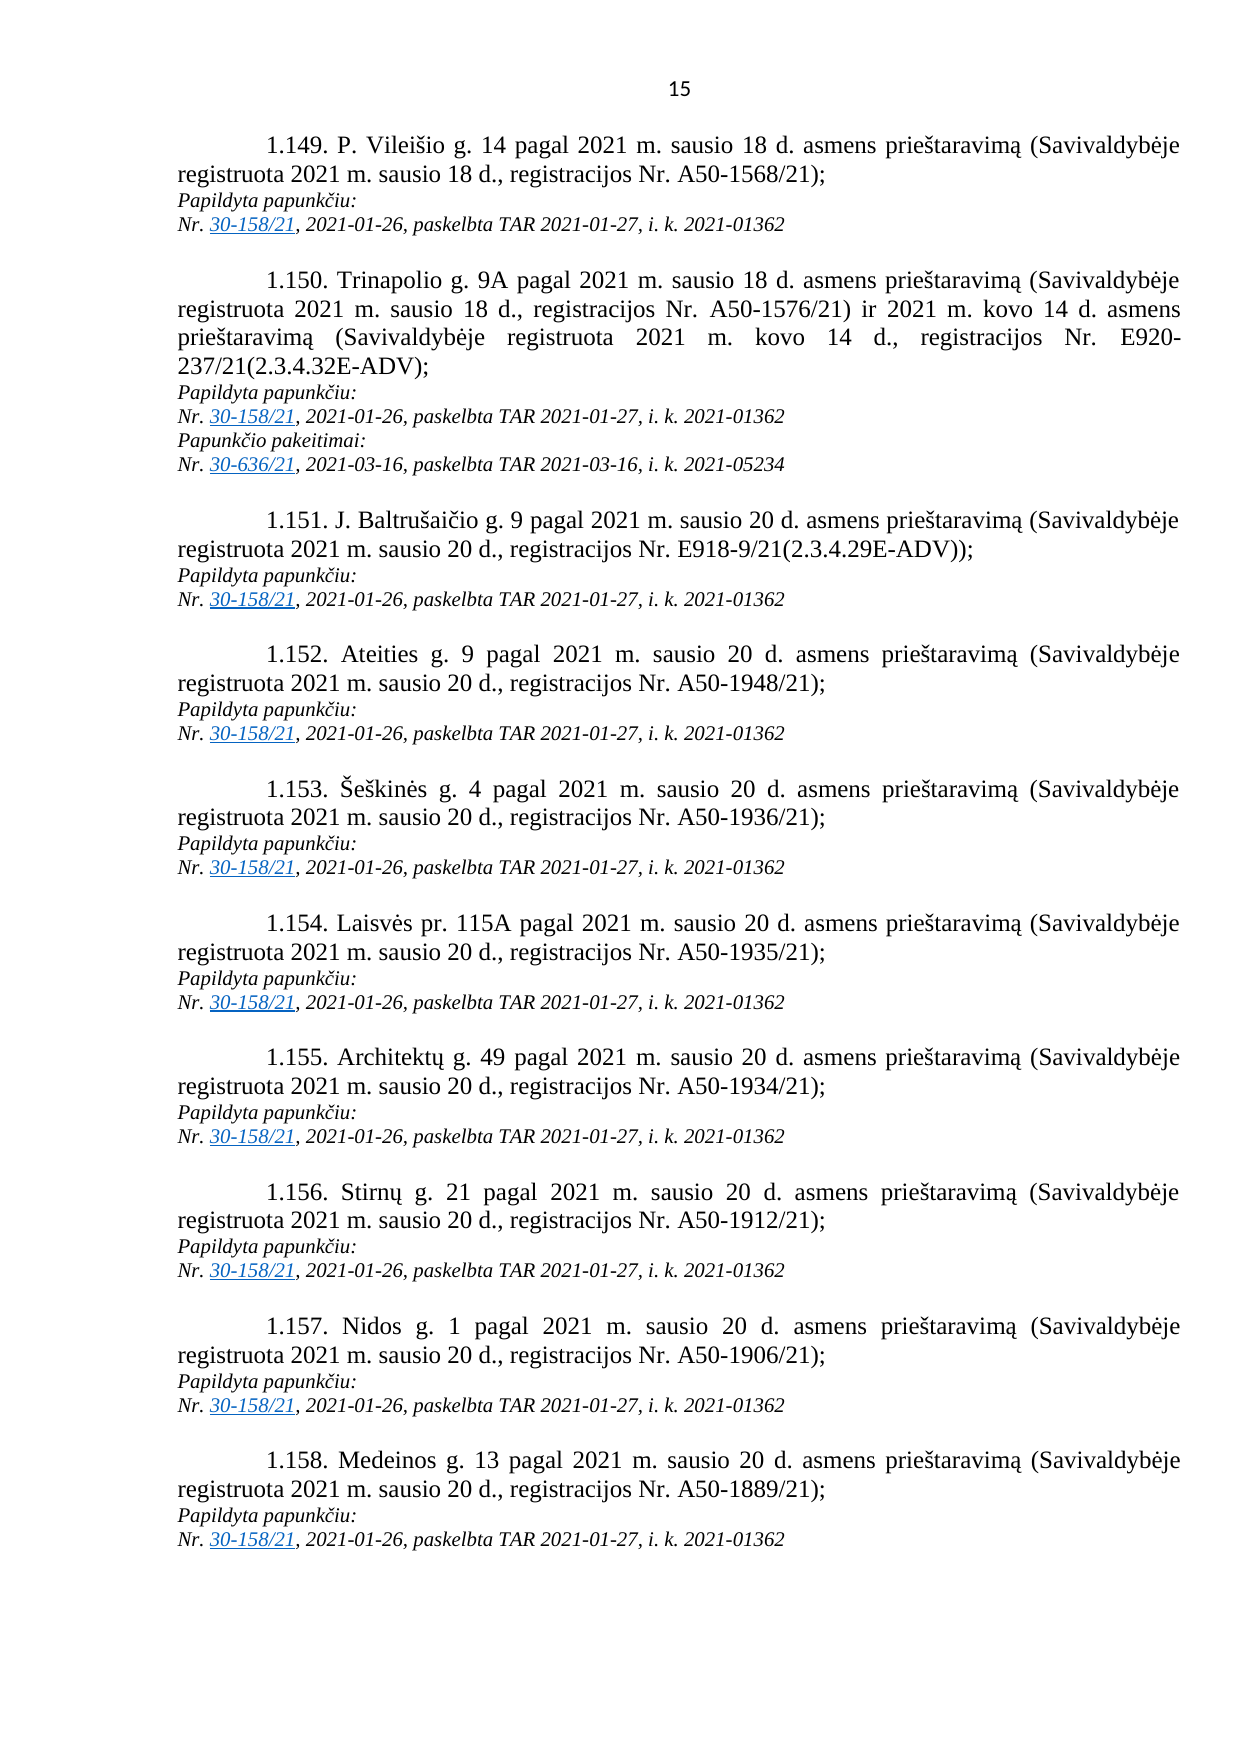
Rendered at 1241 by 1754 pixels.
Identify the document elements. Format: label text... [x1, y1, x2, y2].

text Papunkčio pakeitimai: [177, 428, 1181, 452]
text Nr. 30-158/21, 2021-01-26, paskelbta TAR 2021-01-27, i. k. 2021-01362 [177, 1393, 1181, 1417]
text Nr. 30-158/21, 2021-01-26, paskelbta TAR 2021-01-27, i. k. 2021-01362 [177, 1258, 1181, 1282]
text Papildyta papunkčiu: [177, 697, 1181, 721]
text Nr. 30-158/21, 2021-01-26, paskelbta TAR 2021-01-27, i. k. 2021-01362 [177, 1527, 1181, 1551]
text Papildyta papunkčiu: [177, 380, 1181, 404]
text 1.151. J. Baltrušaičio g. 9 pagal 2021 m. sausio 20 d. asmens prieštaravimą (Savivaldybėje registruota 2021 m. sausio 20 d., registracijos Nr. E918-9/21(2.3.4.29E-ADV)); [177, 505, 1181, 562]
text Nr. 30-158/21, 2021-01-26, paskelbta TAR 2021-01-27, i. k. 2021-01362 [177, 404, 1181, 428]
text Papildyta papunkčiu: [177, 966, 1181, 990]
text Papildyta papunkčiu: [177, 562, 1181, 587]
text Papildyta papunkčiu: [177, 188, 1181, 212]
text 1.155. Architektų g. 49 pagal 2021 m. sausio 20 d. asmens prieštaravimą (Savivaldybėje registruota 2021 m. sausio 20 d., registracijos Nr. A50-1934/21); [177, 1042, 1181, 1100]
text Nr. 30-158/21, 2021-01-26, paskelbta TAR 2021-01-27, i. k. 2021-01362 [177, 990, 1181, 1014]
text 1.152. Ateities g. 9 pagal 2021 m. sausio 20 d. asmens prieštaravimą (Savivaldybėje registruota 2021 m. sausio 20 d., registracijos Nr. A50-1948/21); [177, 639, 1181, 697]
text Nr. 30-158/21, 2021-01-26, paskelbta TAR 2021-01-27, i. k. 2021-01362 [177, 212, 1181, 236]
text Papildyta papunkčiu: [177, 831, 1181, 855]
text Papildyta papunkčiu: [177, 1369, 1181, 1393]
text Nr. 30-158/21, 2021-01-26, paskelbta TAR 2021-01-27, i. k. 2021-01362 [177, 587, 1181, 611]
text Nr. 30-158/21, 2021-01-26, paskelbta TAR 2021-01-27, i. k. 2021-01362 [177, 721, 1181, 745]
text Papildyta papunkčiu: [177, 1234, 1181, 1258]
text 1.149. P. Vileišio g. 14 pagal 2021 m. sausio 18 d. asmens prieštaravimą (Savivaldybėje registruota 2021 m. sausio 18 d., registracijos Nr. A50-1568/21); [177, 131, 1181, 188]
text 1.157. Nidos g. 1 pagal 2021 m. sausio 20 d. asmens prieštaravimą (Savivaldybėje registruota 2021 m. sausio 20 d., registracijos Nr. A50-1906/21); [177, 1311, 1181, 1369]
text Papildyta papunkčiu: [177, 1503, 1181, 1527]
text 1.154. Laisvės pr. 115A pagal 2021 m. sausio 20 d. asmens prieštaravimą (Savivaldybėje registruota 2021 m. sausio 20 d., registracijos Nr. A50-1935/21); [177, 908, 1181, 966]
text Papildyta papunkčiu: [177, 1100, 1181, 1124]
text Nr. 30-158/21, 2021-01-26, paskelbta TAR 2021-01-27, i. k. 2021-01362 [177, 855, 1181, 879]
text Nr. 30-158/21, 2021-01-26, paskelbta TAR 2021-01-27, i. k. 2021-01362 [177, 1124, 1181, 1148]
text 1.153. Šeškinės g. 4 pagal 2021 m. sausio 20 d. asmens prieštaravimą (Savivaldybėje registruota 2021 m. sausio 20 d., registracijos Nr. A50-1936/21); [177, 774, 1181, 831]
text 1.156. Stirnų g. 21 pagal 2021 m. sausio 20 d. asmens prieštaravimą (Savivaldybėje registruota 2021 m. sausio 20 d., registracijos Nr. A50-1912/21); [177, 1177, 1181, 1234]
text 1.158. Medeinos g. 13 pagal 2021 m. sausio 20 d. asmens prieštaravimą (Savivaldybėje registruota 2021 m. sausio 20 d., registracijos Nr. A50-1889/21); [177, 1446, 1181, 1503]
text 1.150. Trinapolio g. 9A pagal 2021 m. sausio 18 d. asmens prieštaravimą (Savivaldybėje registruota 2021 m. sausio 18 d., registracijos Nr. A50-1576/21) ir 2021 m. kovo 14 d. asmens prieštaravimą (Savivaldybėje registruota 2021 m. kovo 14 d., registracijos Nr. E920-237/21(2.3.4.32E-ADV); [177, 265, 1181, 380]
text Nr. 30-636/21, 2021-03-16, paskelbta TAR 2021-03-16, i. k. 2021-05234 [177, 452, 1181, 476]
